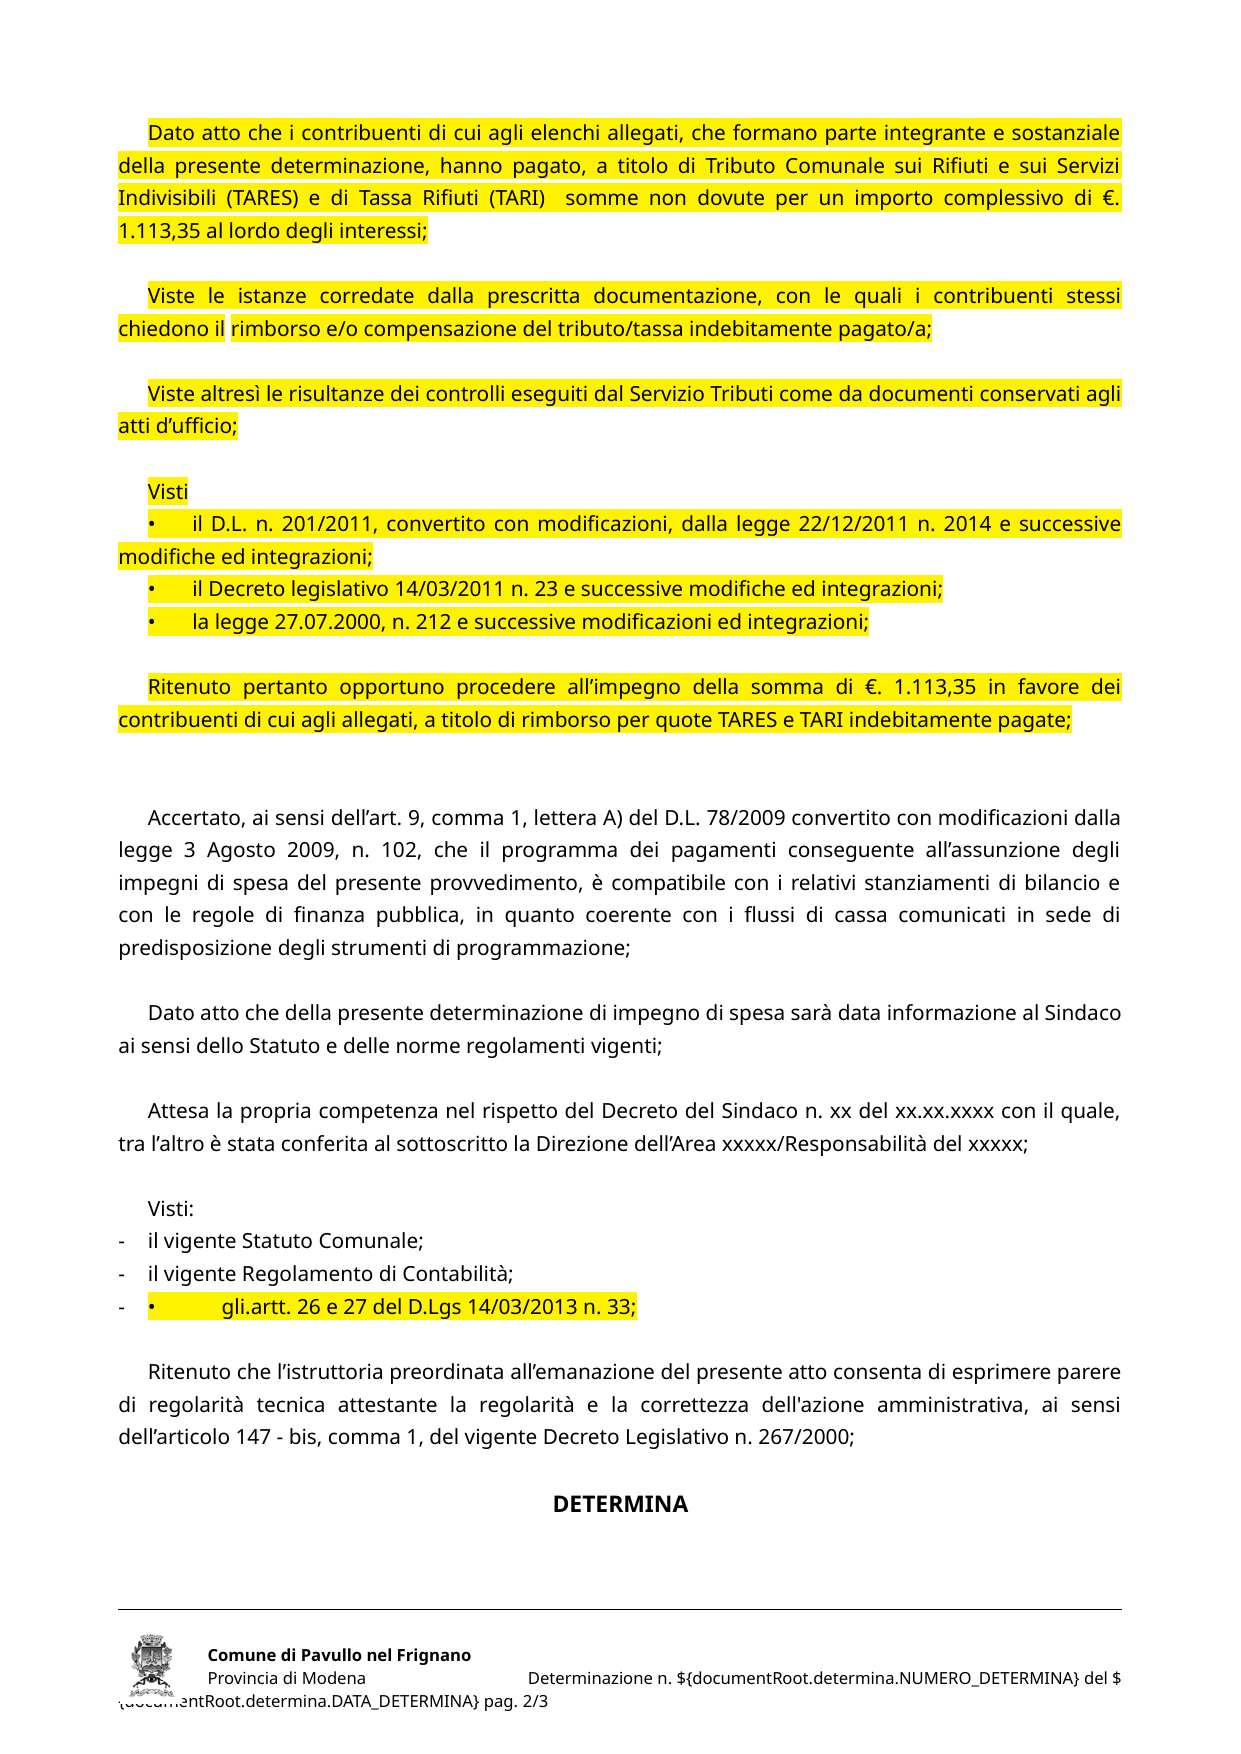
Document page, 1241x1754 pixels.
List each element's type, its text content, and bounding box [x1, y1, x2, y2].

text • la legge 27.07.2000, n. 212 e successive modificazioni ed integrazioni; [118, 607, 1122, 636]
text Attesa la propria competenza nel rispetto del Decreto del Sindaco n. xx del xx.xx.xxxx con il quale, tra l’altro è stata conferita al sottoscritto la Direzione dell’Area xxxxx/Responsabilità del xxxxx; [118, 1096, 1122, 1157]
list il vigente Statuto Comunale; [118, 1227, 1122, 1255]
text Visti: [118, 1194, 1122, 1222]
text Viste altresì le risultanze dei controlli eseguiti dal Servizio Tributi come da documenti conservati agli atti d’ufficio; [118, 379, 1122, 440]
text Viste le istanze corredate dalla prescritta documentazione, con le quali i contribuenti stessi chiedono il rimborso e/o compensazione del tributo/tassa indebitamente pagato/a; [118, 281, 1122, 342]
text • il D.L. n. 201/2011, convertito con modificazioni, dalla legge 22/12/2011 n. 2014 e successive modifiche ed integrazioni; [118, 509, 1122, 570]
text Visti [118, 477, 1122, 505]
text • il Decreto legislativo 14/03/2011 n. 23 e successive modifiche ed integrazioni; [118, 574, 1122, 603]
text DETERMINA [118, 1487, 1122, 1519]
text Ritenuto pertanto opportuno procedere all’impegno della somma di €. 1.113,35 in favore dei contribuenti di cui agli allegati, a titolo di rimborso per quote TARES e TARI indebitamente pagate; [118, 672, 1122, 733]
list il vigente Regolamento di Contabilità; [118, 1259, 1122, 1288]
text Dato atto che della presente determinazione di impegno di spesa sarà data informazione al Sindaco ai sensi dello Statuto e delle norme regolamenti vigenti; [118, 998, 1122, 1059]
picture [120, 1631, 183, 1704]
text Ritenuto che l’istruttoria preordinata all’emanazione del presente atto consenta di esprimere parere di regolarità tecnica attestante la regolarità e la correttezza dell'azione amministrativa, ai sensi dell’articolo 147 - bis, comma 1, del vigente Decreto Legislativo n. 267/2000; [118, 1357, 1122, 1451]
text Accertato, ai sensi dell’art. 9, comma 1, lettera A) del D.L. 78/2009 convertito con modificazioni dalla legge 3 Agosto 2009, n. 102, che il programma dei pagamenti conseguente all’assunzione degli impegni di spesa del presente provvedimento, è compatibile con i relativi stanziamenti di bilancio e con le regole di finanza pubblica, in quanto coerente con i flussi di cassa comunicati in sede di predisposizione degli strumenti di programmazione; [118, 803, 1122, 962]
text Dato atto che i contribuenti di cui agli elenchi allegati, che formano parte integrante e sostanziale della presente determinazione, hanno pagato, a titolo di Tributo Comunale sui Rifiuti e sui Servizi Indivisibili (TARES) e di Tassa Rifiuti (TARI) somme non dovute per un importo complessivo di €. 1.113,35 al lordo degli interessi; [118, 118, 1122, 244]
list • gli.artt. 26 e 27 del D.Lgs 14/03/2013 n. 33; [118, 1292, 1122, 1320]
